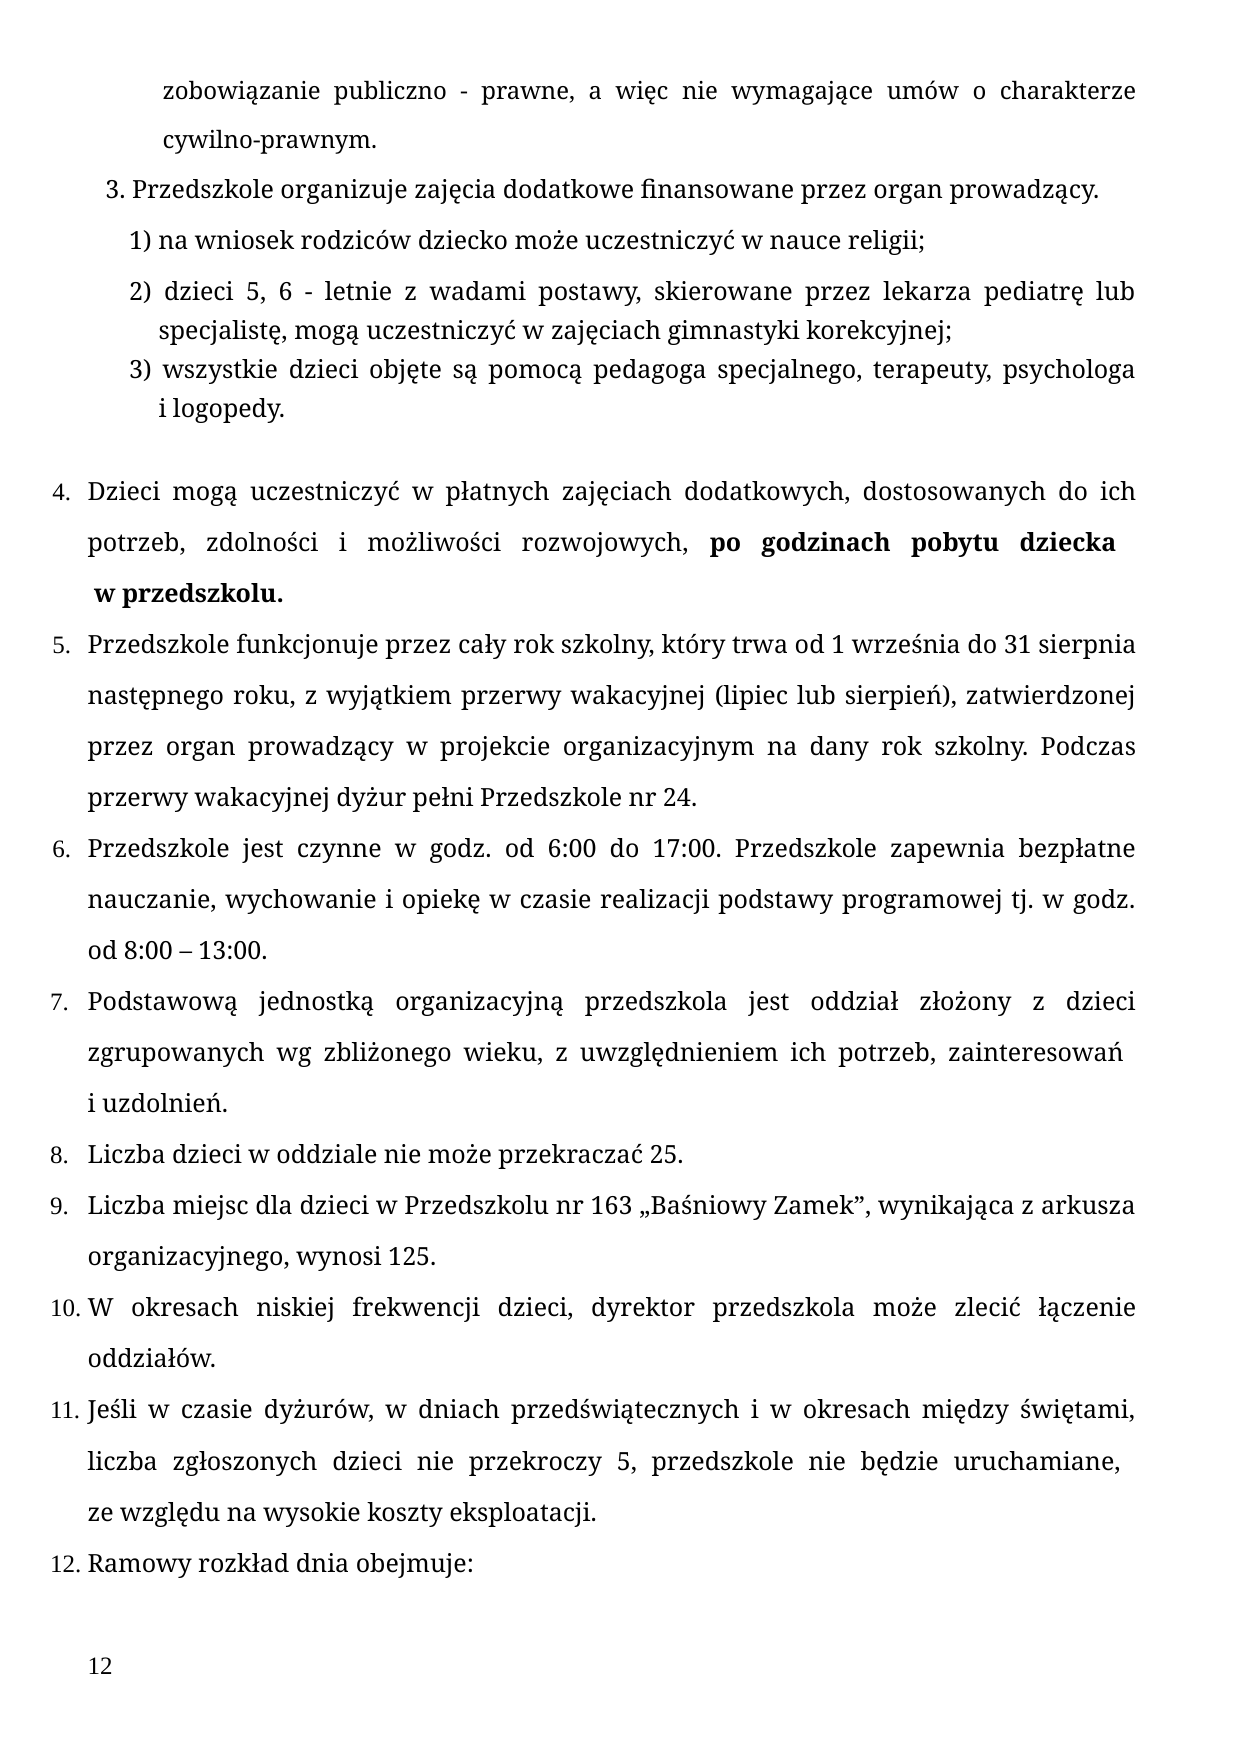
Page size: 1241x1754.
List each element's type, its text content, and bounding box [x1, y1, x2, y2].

list Przedszkole funkcjonuje przez cały rok szkolny, który trwa od 1 września do 31 sierpnia następnego roku, z wyjątkiem przerwy wakacyjnej (lipiec lub sierpień), zatwierdzonej przez organ prowadzący w projekcie organizacyjnym na dany rok szkolny. Podczas przerwy wakacyjnej dyżur pełni Przedszkole nr 24. [52, 626, 1137, 814]
list Ramowy rozkład dnia obejmuje: [50, 1545, 1137, 1579]
list Dzieci mogą uczestniczyć w płatnych zajęciach dodatkowych, dostosowanych do ich potrzeb, zdolności i możliwości rozwojowych, po godzinach pobytu dziecka w przedszkolu. [52, 473, 1137, 609]
text 2) dzieci 5, 6 - letnie z wadami postawy, skierowane przez lekarza pediatrę lub specjalistę, mogą uczestniczyć w zajęciach gimnastyki korekcyjnej; [129, 273, 1137, 347]
text zobowiązanie publiczno - prawne, a więc nie wymagające umów o charakterze cywilno-prawnym. [125, 74, 1137, 155]
list Przedszkole jest czynne w godz. od 6:00 do 17:00. Przedszkole zapewnia bezpłatne nauczanie, wychowanie i opiekę w czasie realizacji podstawy programowej tj. w godz. od 8:00 – 13:00. [52, 831, 1137, 967]
text 1) na wniosek rodziców dziecko może uczestniczyć w nauce religii; [87, 222, 1137, 257]
list Liczba miejsc dla dzieci w Przedszkolu nr 163 „Baśniowy Zamek”, wynikająca z arkusza organizacyjnego, wynosi 125. [50, 1188, 1137, 1273]
list Liczba dzieci w oddziale nie może przekraczać 25. [50, 1137, 1137, 1171]
text 3) wszystkie dzieci objęte są pomocą pedagoga specjalnego, terapeuty, psychologa i logopedy. [129, 352, 1137, 425]
list Jeśli w czasie dyżurów, w dniach przedświątecznych i w okresach między świętami, liczba zgłoszonych dzieci nie przekroczy 5, przedszkole nie będzie uruchamiane, ze względu na wysokie koszty eksploatacji. [50, 1392, 1137, 1528]
list W okresach niskiej frekwencji dzieci, dyrektor przedszkola może zlecić łączenie oddziałów. [50, 1290, 1137, 1375]
text 3. Przedszkole organizuje zajęcia dodatkowe finansowane przez organ prowadzący. [70, 171, 1137, 206]
list Podstawową jednostką organizacyjną przedszkola jest oddział złożony z dzieci zgrupowanych wg zbliżonego wieku, z uwzględnieniem ich potrzeb, zainteresowań i uzdolnień. [50, 984, 1137, 1120]
